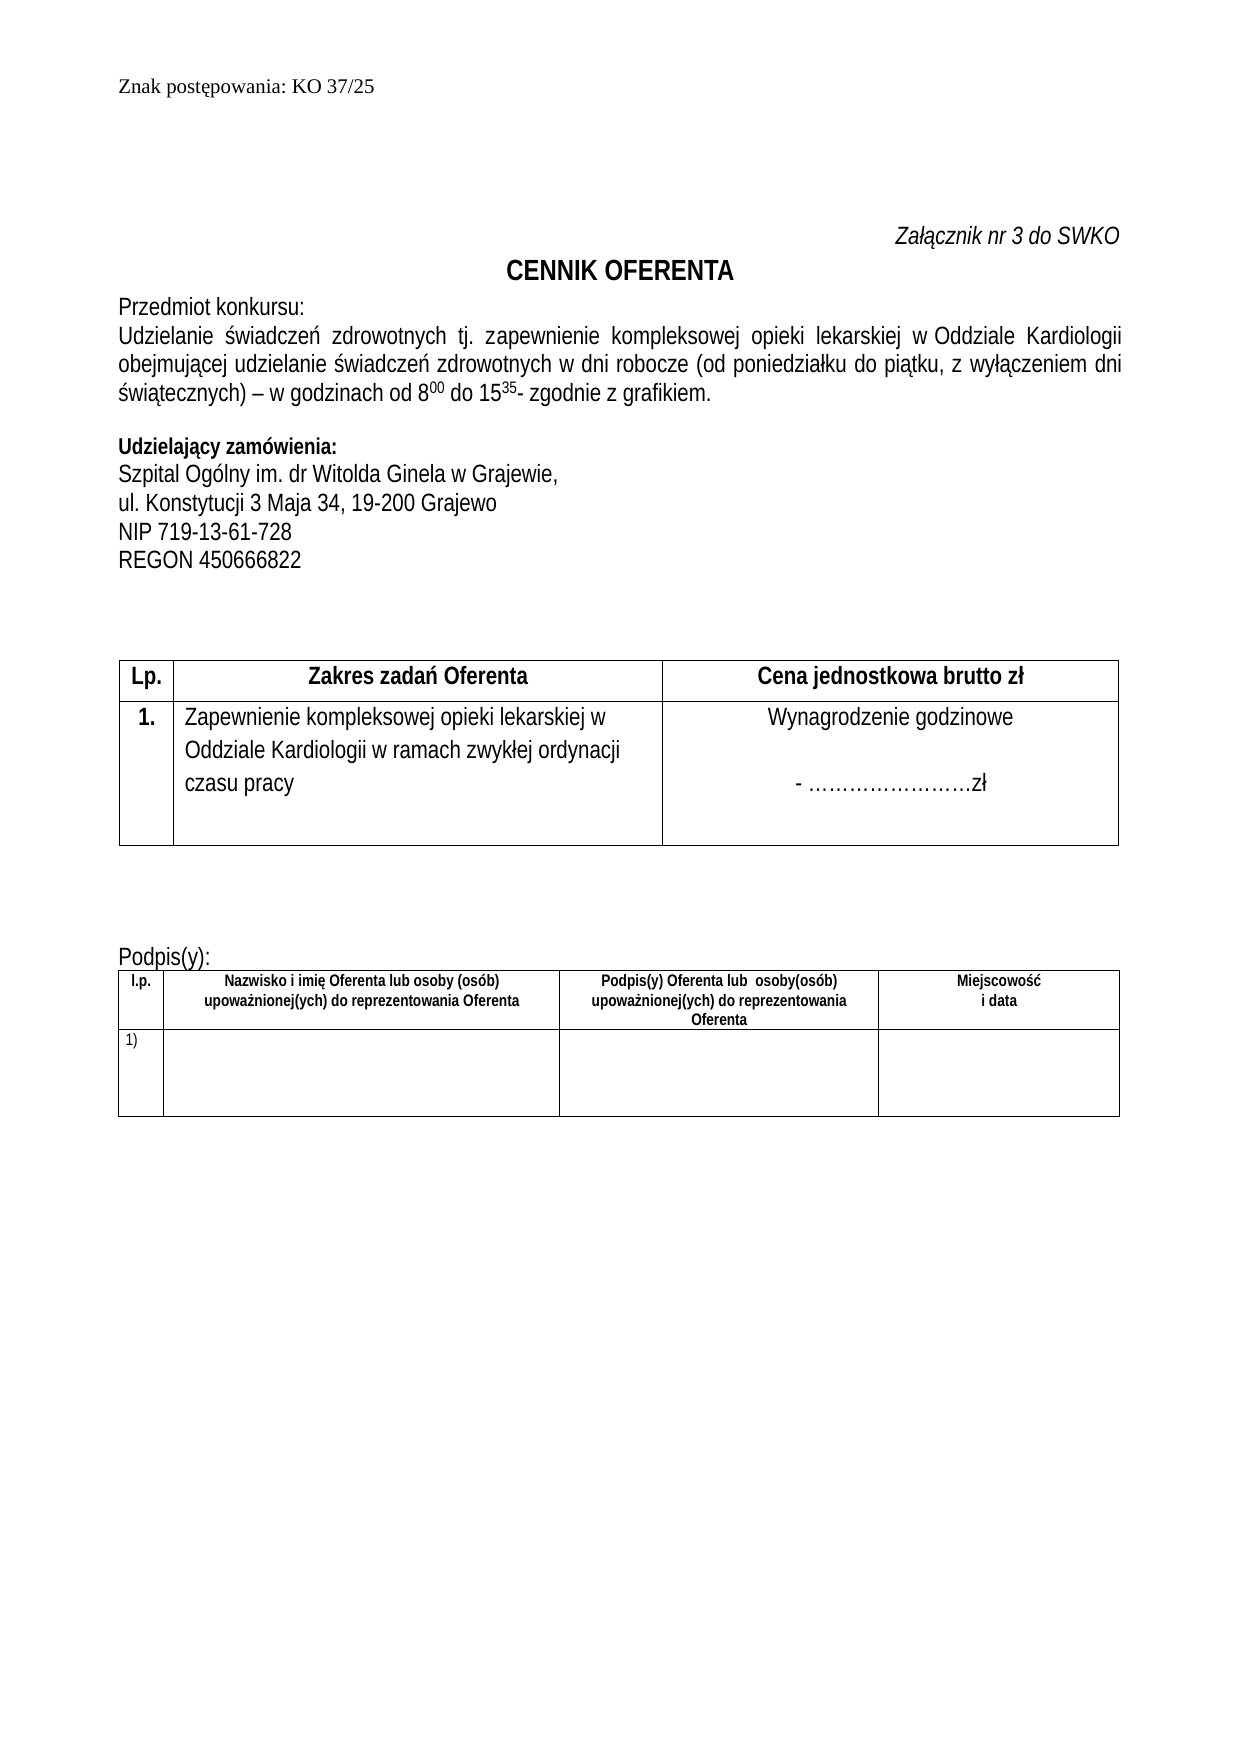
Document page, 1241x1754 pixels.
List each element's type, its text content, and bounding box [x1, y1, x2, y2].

table_header Cena jednostkowa brutto zł [663, 661, 1118, 701]
table_cell [164, 1030, 559, 1116]
table_header Nazwisko i imię Oferenta lub osoby (osób) upoważnionej(ych) do reprezentowania Oferenta [164, 971, 559, 1029]
table_cell 1) [119, 1030, 163, 1116]
subtitle Przedmiot konkursu: [118, 292, 1122, 321]
table_cell Wynagrodzenie godzinowe - ……………………zł [663, 702, 1118, 844]
table_header Podpis(y) Oferenta lub osoby(osób) upoważnionej(ych) do reprezentowania Oferenta [560, 971, 878, 1029]
text Szpital Ogólny im. dr Witolda Ginela w Grajewie, [118, 459, 1122, 488]
text ul. Konstytucji 3 Maja 34, 19-200 Grajewo [118, 488, 1122, 517]
table_cell Zapewnienie kompleksowej opieki lekarskiej w Oddziale Kardiologii w ramach zwykłej ordynacji czasu pracy [174, 702, 662, 844]
table_header l.p. [119, 971, 163, 1029]
subtitle Udzielanie świadczeń zdrowotnych tj. zapewnienie kompleksowej opieki lekarskiej w Oddziale Kardiologii obejmującej udzielanie świadczeń zdrowotnych w dni robocze (od poniedziałku do piątku, z wyłączeniem dni świątecznych) – w godzinach od 800 do 1535- zgodnie z grafikiem. [118, 321, 1122, 407]
table_header Miejscowość i data [879, 971, 1119, 1029]
text CENNIK OFERENTA [118, 253, 1122, 287]
table_cell 1. [120, 702, 173, 844]
text REGON 450666822 [118, 545, 1122, 574]
table_cell [560, 1030, 878, 1116]
table_cell [879, 1030, 1119, 1116]
text Podpis(y): [118, 941, 1122, 970]
table_header Zakres zadań Oferenta [174, 661, 662, 701]
text Załącznik nr 3 do SWKO [118, 221, 1122, 249]
text Udzielający zamówienia: [118, 433, 1122, 459]
table_header Lp. [120, 661, 173, 701]
text NIP 719-13-61-728 [118, 517, 1122, 545]
